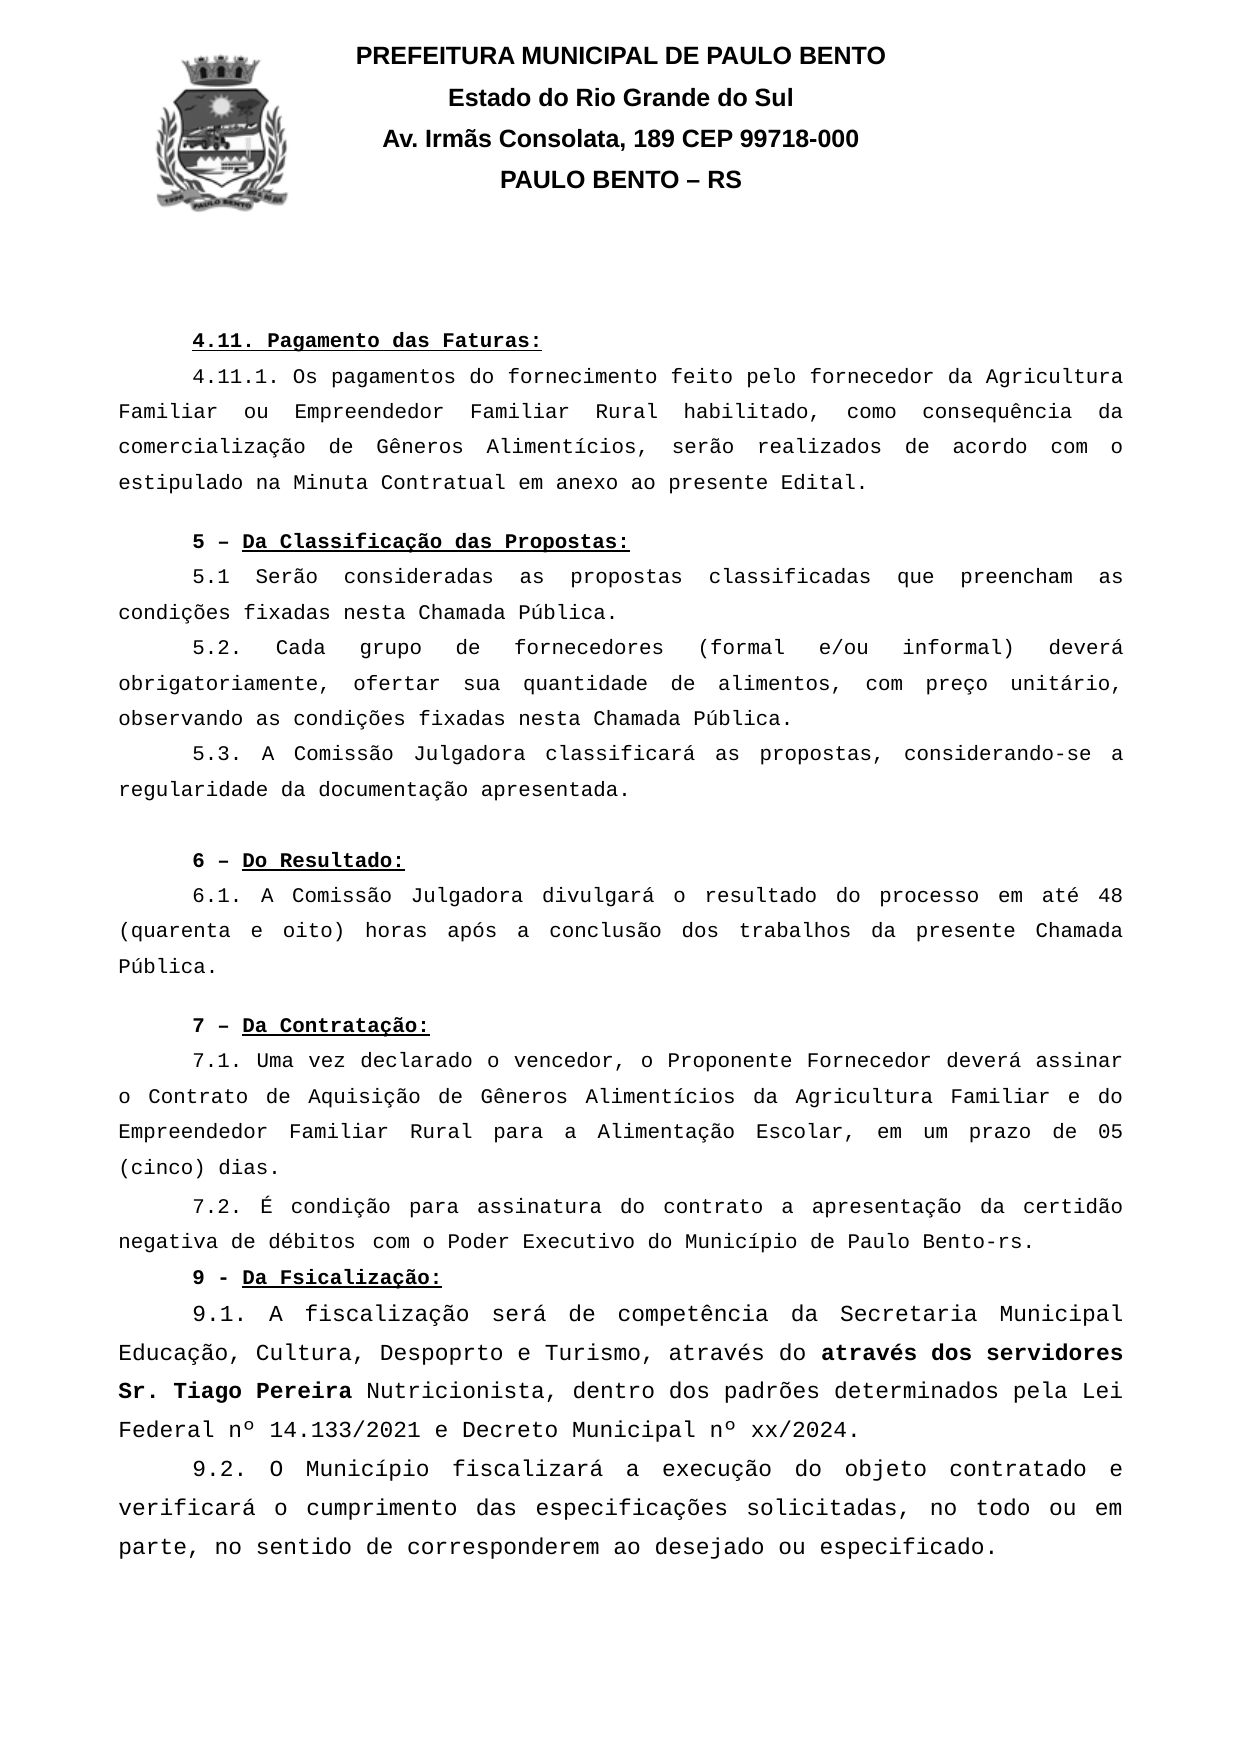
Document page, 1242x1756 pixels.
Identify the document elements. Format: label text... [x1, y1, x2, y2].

text 9 - Da Fsicalização: [118, 1267, 1123, 1290]
text 9.1. A fiscalização será de competência da Secretaria Municipal Educação, Cultura, Despoprto e Turismo, através do através dos servidores Sr. Tiago Pereira Nutricionista, dentro dos padrões determinados pela Lei Federal nº 14.133/2021 e Decreto Municipal nº xx/2024. [118, 1302, 1123, 1445]
text 7 – Da Contratação: [118, 1015, 1123, 1039]
text 4.11.1. Os pagamentos do fornecimento feito pelo fornecedor da Agricultura Familiar ou Empreendedor Familiar Rural habilitado, como consequência da comercialização de Gêneros Alimentícios, serão realizados de acordo com o estipulado na Minuta Contratual em anexo ao presente Edital. [118, 366, 1123, 496]
text 5.2. Cada grupo de fornecedores (formal e/ou informal) deverá obrigatoriamente, ofertar sua quantidade de alimentos, com preço unitário, observando as condições fixadas nesta Chamada Pública. [118, 637, 1123, 732]
text 6 – Do Resultado: [118, 850, 1123, 873]
text 5.3. A Comissão Julgadora classificará as propostas, considerando-se a regularidade da documentação apresentada. [118, 743, 1123, 802]
text 7.1. Uma vez declarado o vencedor, o Proponente Fornecedor deverá assinar o Contrato de Aquisição de Gêneros Alimentícios da Agricultura Familiar e do Empreendedor Familiar Rural para a Alimentação Escolar, em um prazo de 05 (cinco) dias. [118, 1050, 1123, 1180]
text 5 – Da Classificação das Propostas: [118, 531, 1123, 554]
text 6.1. A Comissão Julgadora divulgará o resultado do processo em até 48 (quarenta e oito) horas após a conclusão dos trabalhos da presente Chamada Pública. [118, 885, 1123, 979]
text 7.2. É condição para assinatura do contrato a apresentação da certidão negativa de débitos com o Poder Executivo do Município de Paulo Bento-rs. [118, 1192, 1123, 1255]
text 5.1 Serão consideradas as propostas classificadas que preencham as condições fixadas nesta Chamada Pública. [118, 566, 1123, 625]
text 4.11. Pagamento das Faturas: [118, 330, 1123, 354]
text 9.2. O Município fiscalizará a execução do objeto contratado e verificará o cumprimento das especificações solicitadas, no todo ou em parte, no sentido de corresponderem ao desejado ou especificado. [118, 1458, 1123, 1561]
